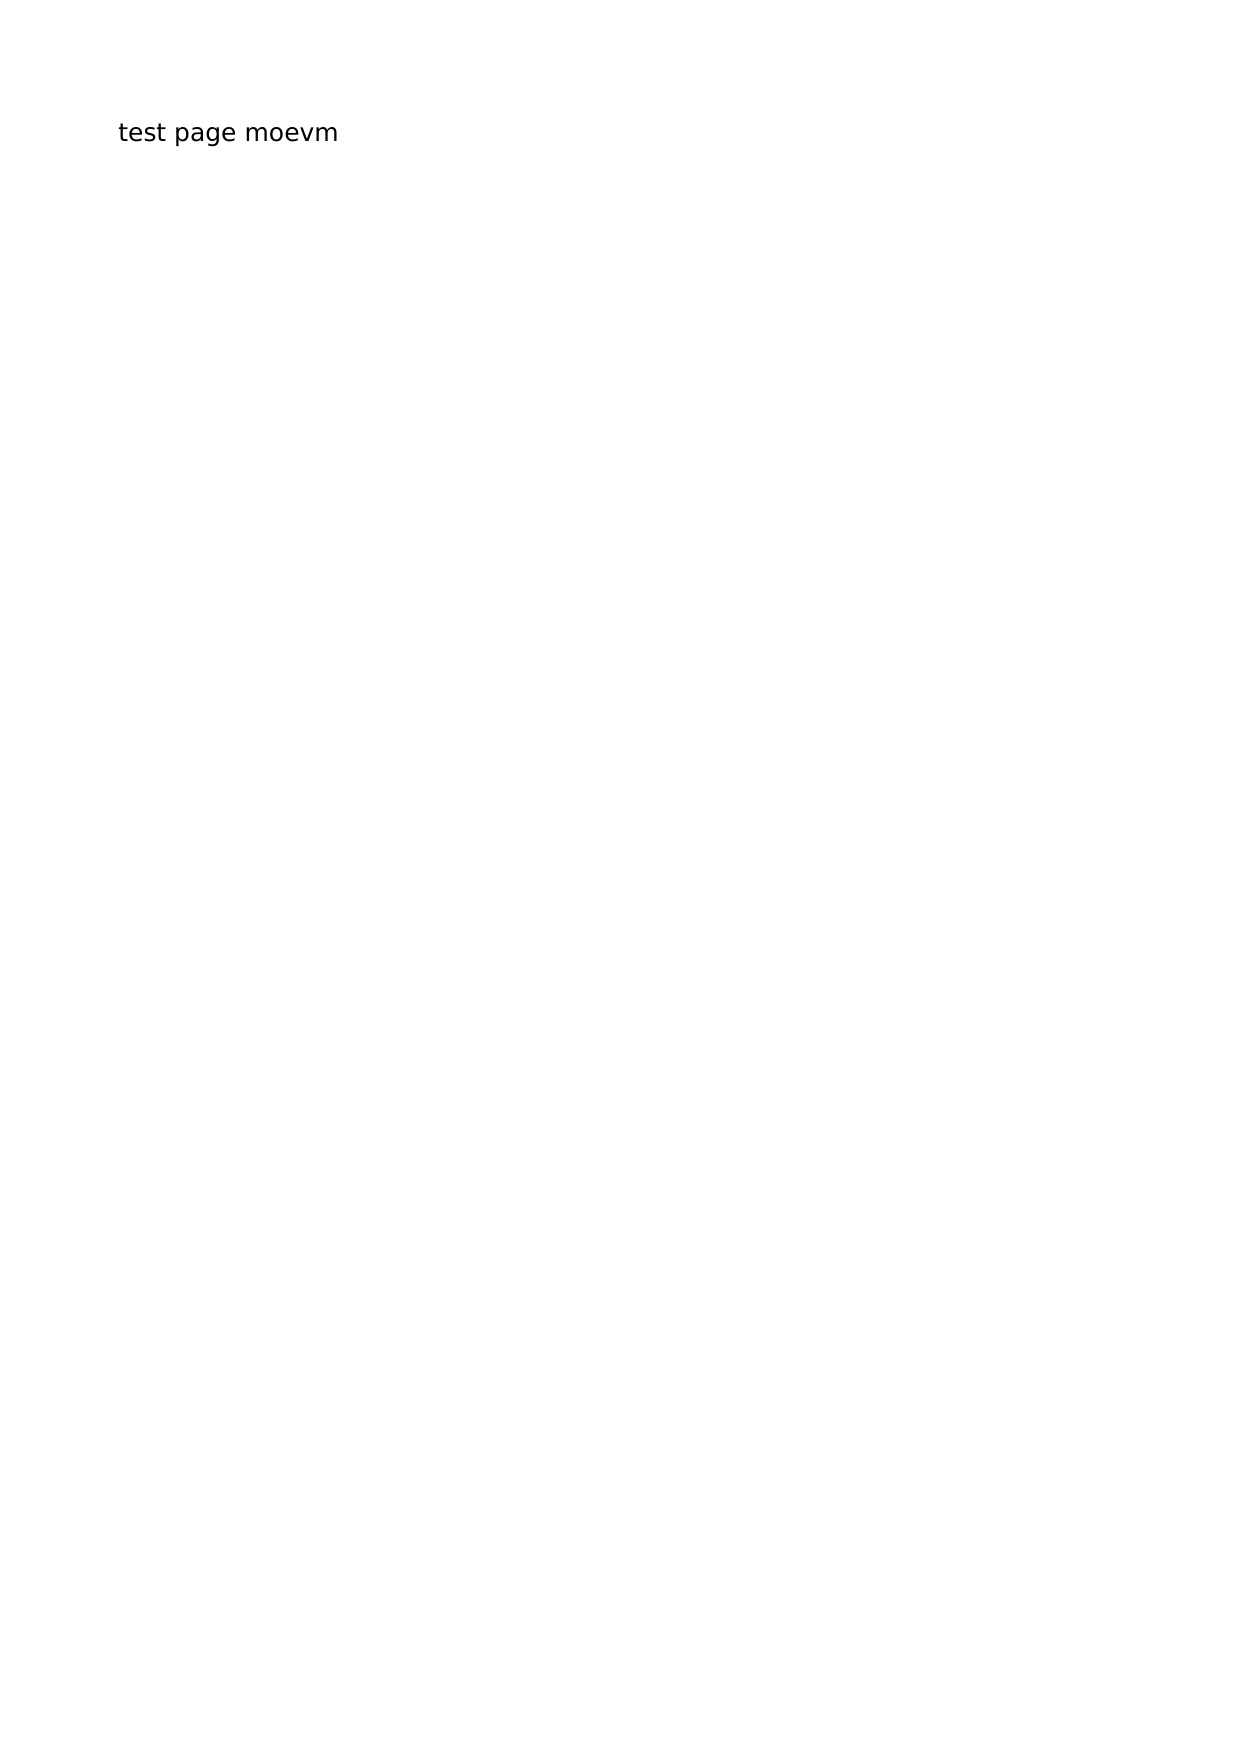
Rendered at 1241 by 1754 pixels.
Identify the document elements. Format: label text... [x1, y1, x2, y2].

text test page moevm [118, 118, 1122, 147]
